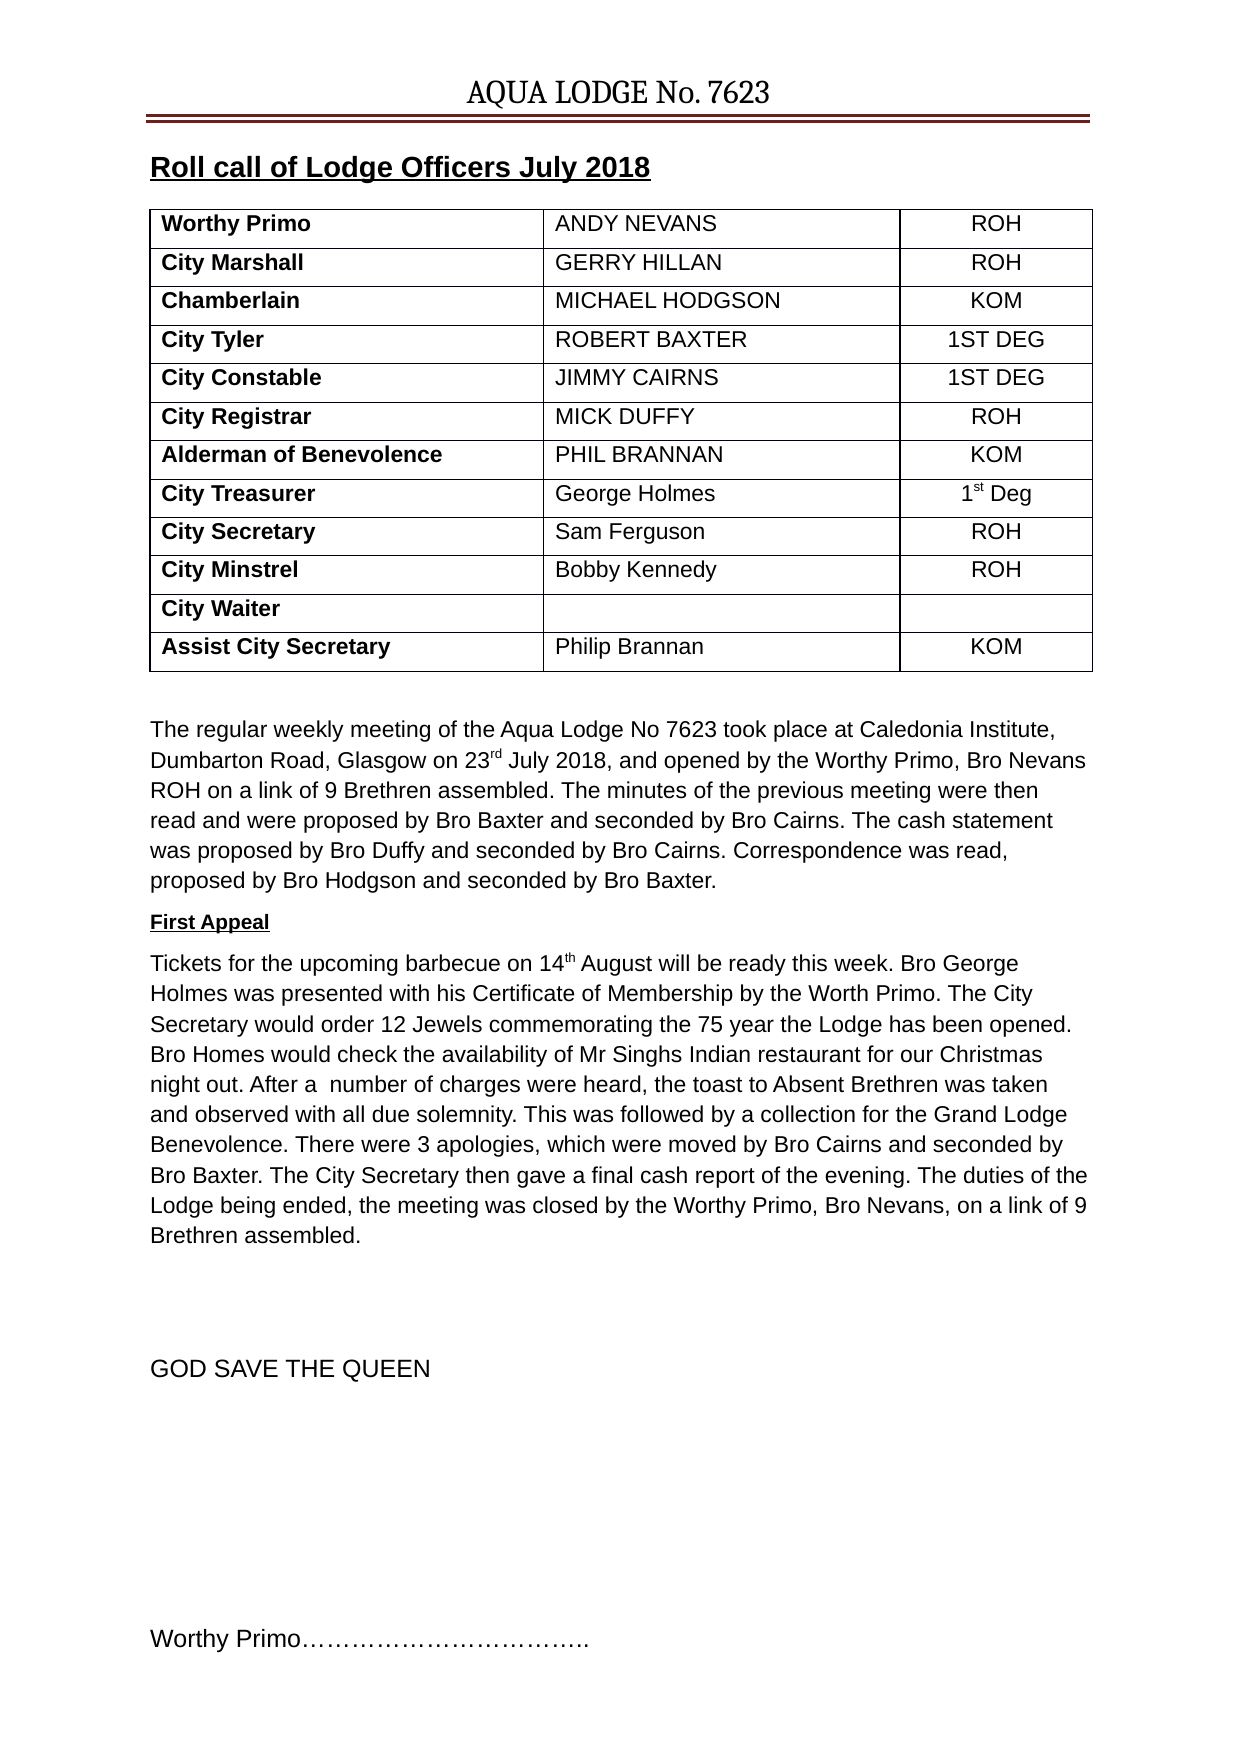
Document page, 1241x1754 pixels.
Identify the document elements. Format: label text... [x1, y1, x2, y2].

table_cell City Secretary [151, 518, 543, 555]
text GOD SAVE THE QUEEN [150, 1354, 1090, 1383]
table_cell City Minstrel [151, 556, 543, 594]
table_cell MICHAEL HODGSON [544, 287, 899, 325]
table_cell 1ST DEG [901, 326, 1092, 363]
table_cell 1st Deg [901, 480, 1092, 517]
table_cell KOM [901, 441, 1092, 478]
table_cell Philip Brannan [544, 633, 899, 671]
table_cell City Waiter [151, 595, 543, 632]
table_cell PHIL BRANNAN [544, 441, 899, 478]
table_cell Assist City Secretary [151, 633, 543, 671]
table_cell KOM [901, 633, 1092, 671]
table_cell KOM [901, 287, 1092, 325]
table_cell City Marshall [151, 249, 543, 286]
text Roll call of Lodge Officers July 2018 [150, 150, 1090, 183]
text Worthy Primo…………………………….. [150, 1623, 1090, 1652]
table_cell Chamberlain [151, 287, 543, 325]
table_cell Bobby Kennedy [544, 556, 899, 594]
table_cell Alderman of Benevolence [151, 441, 543, 478]
text First Appeal [150, 910, 1090, 934]
text Tickets for the upcoming barbecue on 14th August will be ready this week. Bro George Holmes was presented with his Certificate of Membership by the Worth Primo. The City Secretary would order 12 Jewels commemorating the 75 year the Lodge has been opened. Bro Homes would check the availability of Mr Singhs Indian restaurant for our Christmas night out. After a number of charges were heard, the toast to Absent Brethren was taken and observed with all due solemnity. This was followed by a collection for the Grand Lodge Benevolence. There were 3 apologies, which were moved by Bro Cairns and seconded by Bro Baxter. The City Secretary then gave a final cash report of the evening. The duties of the Lodge being ended, the meeting was closed by the Worthy Primo, Bro Nevans, on a link of 9 Brethren assembled. [150, 950, 1090, 1248]
table_cell City Tyler [151, 326, 543, 363]
table_cell GERRY HILLAN [544, 249, 899, 286]
table_cell Sam Ferguson [544, 518, 899, 555]
table_cell ROH [901, 403, 1092, 440]
table_cell City Constable [151, 364, 543, 402]
table_cell City Treasurer [151, 480, 543, 517]
table_cell ROH [901, 556, 1092, 594]
table_cell JIMMY CAIRNS [544, 364, 899, 402]
table_cell ROBERT BAXTER [544, 326, 899, 363]
table_header Worthy Primo [151, 210, 543, 248]
table_cell ROH [901, 518, 1092, 555]
table_header ROH [901, 210, 1092, 248]
table_cell ROH [901, 249, 1092, 286]
table_cell [901, 595, 1092, 632]
table_header ANDY NEVANS [544, 210, 899, 248]
table_cell [544, 595, 899, 632]
text The regular weekly meeting of the Aqua Lodge No 7623 took place at Caledonia Institute, Dumbarton Road, Glasgow on 23rd July 2018, and opened by the Worthy Primo, Bro Nevans ROH on a link of 9 Brethren assembled. The minutes of the previous meeting were then read and were proposed by Bro Baxter and seconded by Bro Cairns. The cash statement was proposed by Bro Duffy and seconded by Bro Cairns. Correspondence was read, proposed by Bro Hodgson and seconded by Bro Baxter. [150, 716, 1090, 894]
table_cell 1ST DEG [901, 364, 1092, 402]
table_cell MICK DUFFY [544, 403, 899, 440]
table_cell City Registrar [151, 403, 543, 440]
table_cell George Holmes [544, 480, 899, 517]
